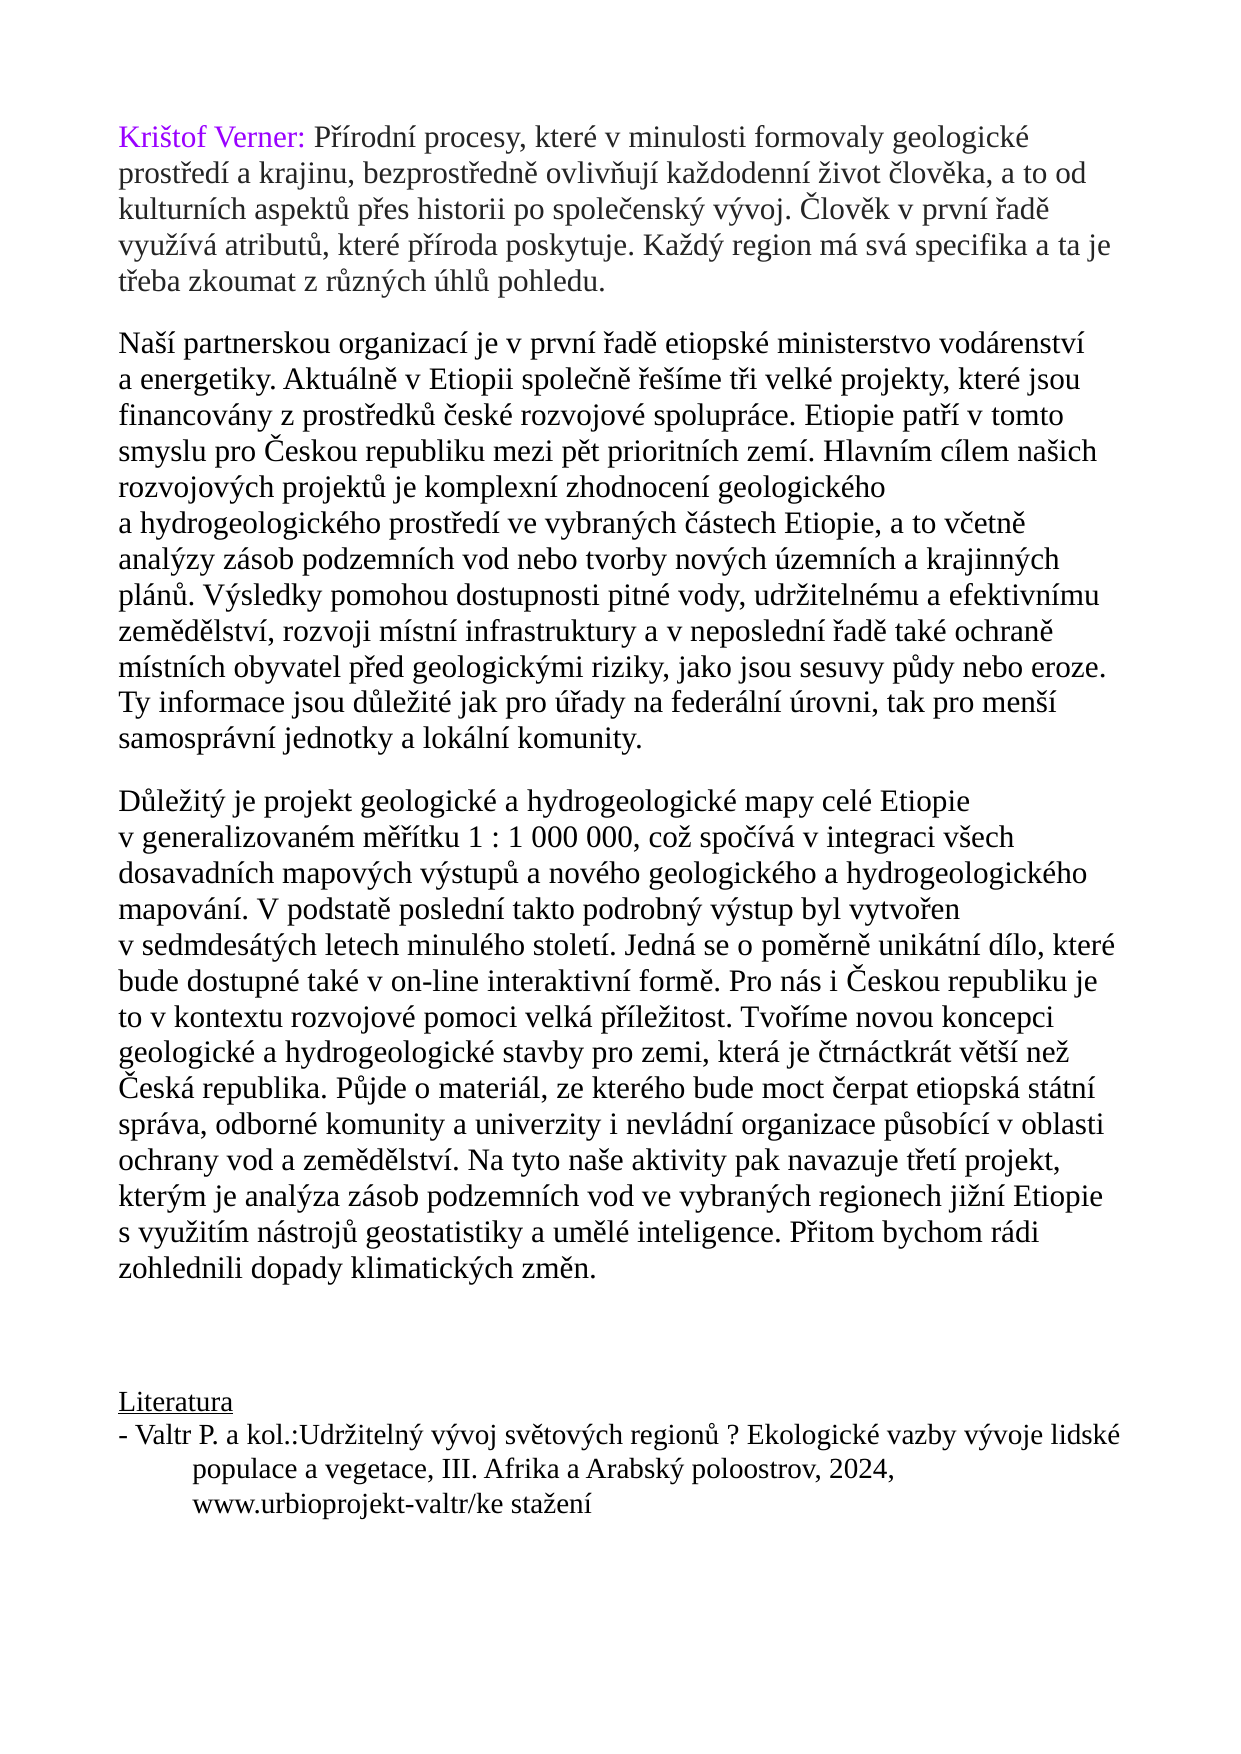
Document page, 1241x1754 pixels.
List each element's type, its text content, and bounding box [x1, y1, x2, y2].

text Literatura [118, 1384, 1122, 1417]
text Důležitý je projekt geologické a hydrogeologické mapy celé Etiopie v generalizovaném měřítku 1 : 1 000 000, což spočívá v integraci všech dosavadních mapových výstupů a nového geologického a hydrogeologického mapování. V podstatě poslední takto podrobný výstup byl vytvořen v sedmdesátých letech minulého století. Jedná se o poměrně unikátní dílo, které bude dostupné také v on-line interaktivní formě. Pro nás i Českou republiku je to v kontextu rozvojové pomoci velká příležitost. Tvoříme novou koncepci geologické a hydrogeologické stavby pro zemi, která je čtrnáctkrát větší než Česká republika. Půjde o materiál, ze kterého bude moct čerpat etiopská státní správa, odborné komunity a univerzity i nevládní organizace působící v oblasti ochrany vod a zemědělství. Na tyto naše aktivity pak navazuje třetí projekt, kterým je analýza zásob podzemních vod ve vybraných regionech jižní Etiopie s využitím nástrojů geostatistiky a umělé inteligence. Přitom bychom rádi zohlednili dopady klimatických změn. [118, 782, 1122, 1285]
text Naší partnerskou organizací je v první řadě etiopské ministerstvo vodárenství a energetiky. Aktuálně v Etiopii společně řešíme tři velké projekty, které jsou financovány z prostředků české rozvojové spolupráce. Etiopie patří v tomto smyslu pro Českou republiku mezi pět prioritních zemí. Hlavním cílem našich rozvojových projektů je komplexní zhodnocení geologického a hydrogeologického prostředí ve vybraných částech Etiopie, a to včetně analýzy zásob podzemních vod nebo tvorby nových územních a krajinných plánů. Výsledky pomohou dostupnosti pitné vody, udržitelnému a efektivnímu zemědělství, rozvoji místní infrastruktury a v neposlední řadě také ochraně místních obyvatel před geologickými riziky, jako jsou sesuvy půdy nebo eroze. Ty informace jsou důležité jak pro úřady na federální úrovni, tak pro menší samosprávní jednotky a lokální komunity. [118, 324, 1122, 756]
text Krištof Verner: Přírodní procesy, které v minulosti formovaly geologické prostředí a krajinu, bezprostředně ovlivňují každodenní život člověka, a to od kulturních aspektů přes historii po společenský vývoj. Člověk v první řadě využívá atributů, které příroda poskytuje. Každý region má svá specifika a ta je třeba zkoumat z různých úhlů pohledu. [118, 118, 1122, 298]
text - Valtr P. a kol.:Udržitelný vývoj světových regionů ? Ekologické vazby vývoje lidské populace a vegetace, III. Afrika a Arabský poloostrov, 2024, www.urbioprojekt-valtr/ke stažení [118, 1417, 1122, 1520]
